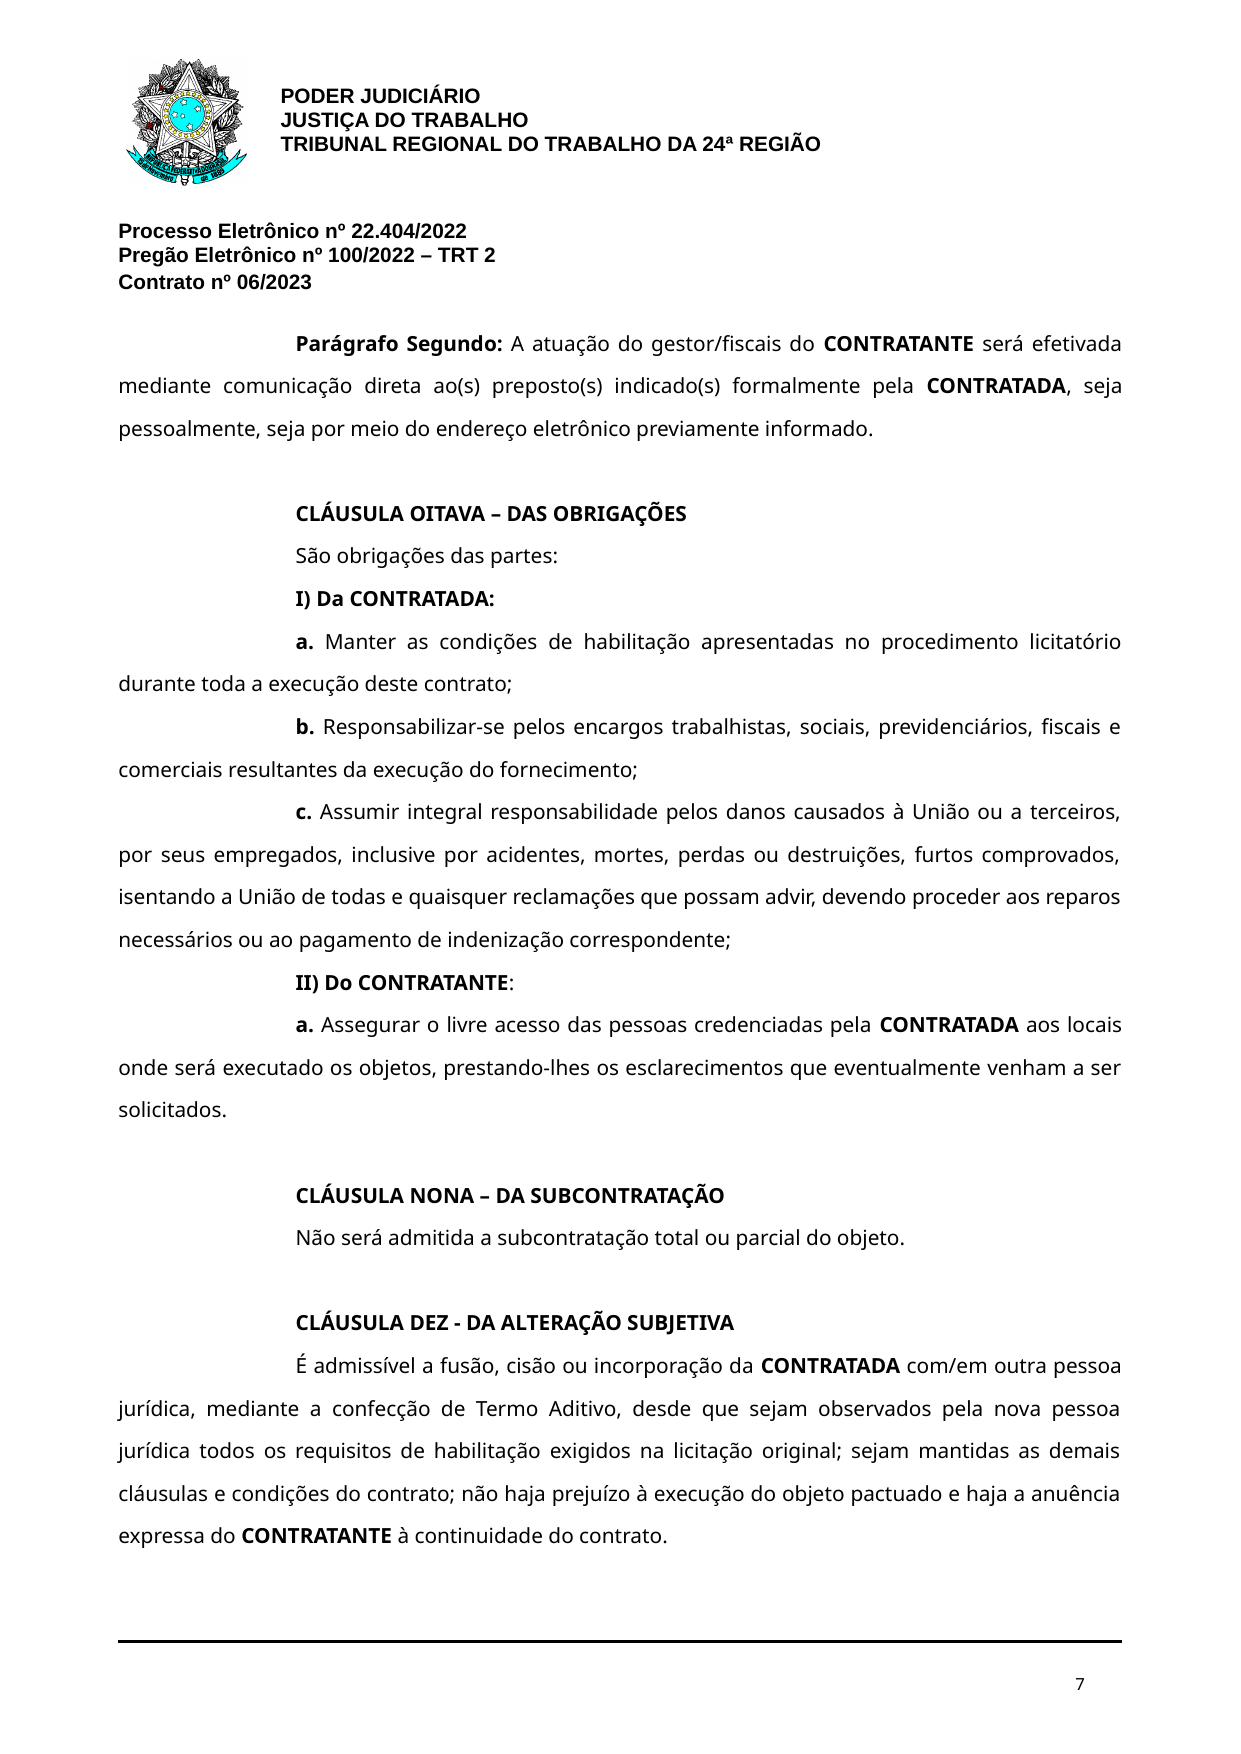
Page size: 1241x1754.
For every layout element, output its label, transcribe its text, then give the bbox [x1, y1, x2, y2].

text b. Responsabilizar-se pelos encargos trabalhistas, sociais, previdenciários, fiscais e comerciais resultantes da execução do fornecimento; [118, 712, 1122, 783]
text c. Assumir integral responsabilidade pelos danos causados à União ou a terceiros, por seus empregados, inclusive por acidentes, mortes, perdas ou destruições, furtos comprovados, isentando a União de todas e quaisquer reclamações que possam advir, devendo proceder aos reparos necessários ou ao pagamento de indenização correspondente; [118, 797, 1122, 953]
text CLÁUSULA DEZ - DA ALTERAÇÃO SUBJETIVA [118, 1308, 1122, 1337]
text São obrigações das partes: [118, 542, 1122, 570]
text CLÁUSULA NONA – DA SUBCONTRATAÇÃO [118, 1181, 1122, 1209]
text É admissível a fusão, cisão ou incorporação da CONTRATADA com/em outra pessoa jurídica, mediante a confecção de Termo Aditivo, desde que sejam observados pela nova pessoa jurídica todos os requisitos de habilitação exigidos na licitação original; sejam mantidas as demais cláusulas e condições do contrato; não haja prejuízo à execução do objeto pactuado e haja a anuência expressa do CONTRATANTE à continuidade do contrato. [118, 1351, 1122, 1550]
text a. Manter as condições de habilitação apresentadas no procedimento licitatório durante toda a execução deste contrato; [118, 627, 1122, 698]
text Não será admitida a subcontratação total ou parcial do objeto. [118, 1223, 1122, 1252]
text Parágrafo Segundo: A atuação do gestor/fiscais do CONTRATANTE será efetivada mediante comunicação direta ao(s) preposto(s) indicado(s) formalmente pela CONTRATADA, seja pessoalmente, seja por meio do endereço eletrônico previamente informado. [118, 329, 1122, 442]
text CLÁUSULA OITAVA – DAS OBRIGAÇÕES [118, 499, 1122, 527]
text a. Assegurar o livre acesso das pessoas credenciadas pela CONTRATADA aos locais onde será executado os objetos, prestando-lhes os esclarecimentos que eventualmente venham a ser solicitados. [118, 1010, 1122, 1124]
text II) Do CONTRATANTE: [118, 968, 1122, 996]
text I) Da CONTRATADA: [118, 584, 1122, 613]
